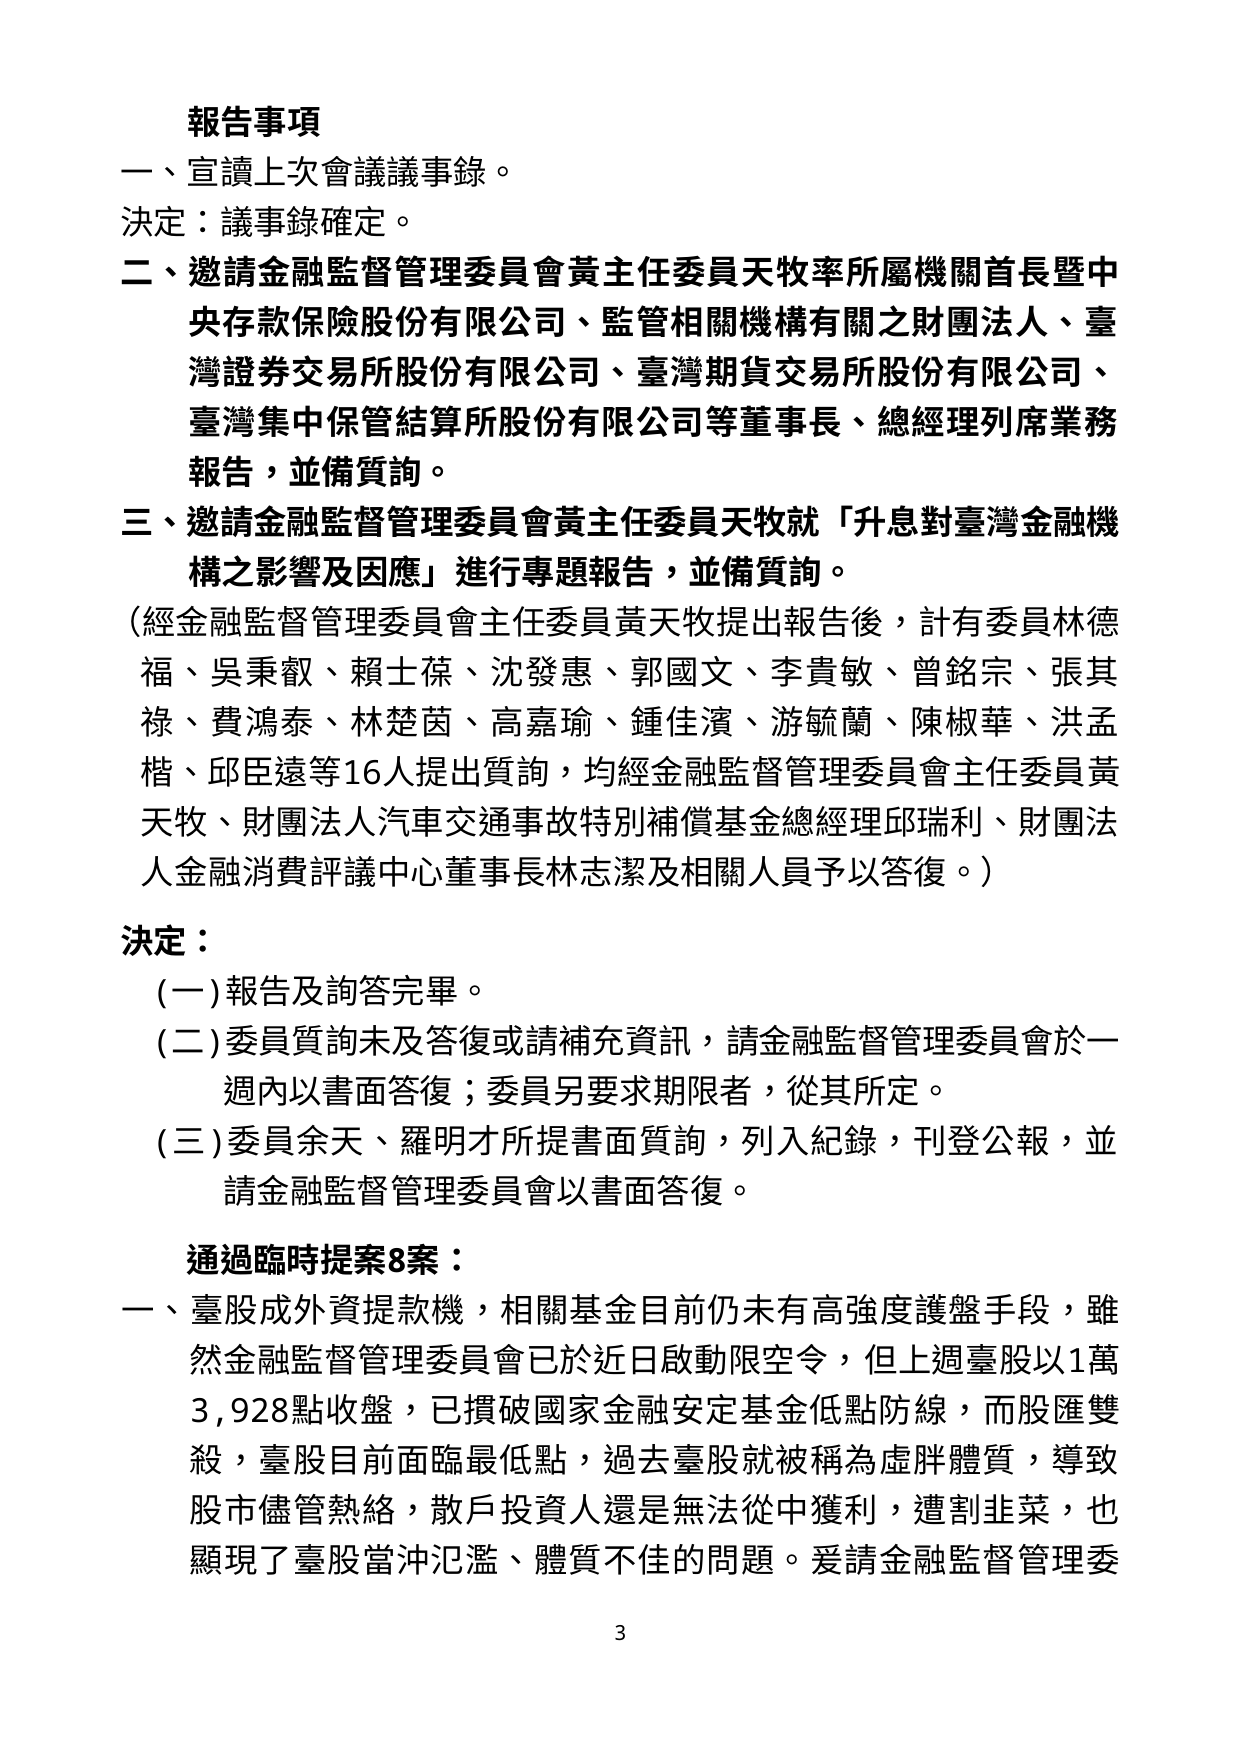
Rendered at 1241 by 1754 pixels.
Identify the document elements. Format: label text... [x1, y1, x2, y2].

text 一、宣讀上次會議議事錄。 [120, 144, 1120, 194]
text 決定：議事錄確定。 [120, 194, 1120, 244]
text （經金融監督管理委員會主任委員黃天牧提出報告後，計有委員林德福、吳秉叡、賴士葆、沈發惠、郭國文、李貴敏、曾銘宗、張其祿、費鴻泰、林楚茵、高嘉瑜、鍾佳濱、游毓蘭、陳椒華、洪孟楷、邱臣遠等16人提出質詢，均經金融監督管理委員會主任委員黃天牧、財團法人汽車交通事故特別補償基金總經理邱瑞利、財團法人金融消費評議中心董事長林志潔及相關人員予以答復。） [108, 594, 1120, 894]
text 報告事項 [187, 94, 1120, 144]
text 決定： [120, 913, 1120, 963]
text (三)委員余天、羅明才所提書面質詢，列入紀錄，刊登公報，並請金融監督管理委員會以書面答復。 [152, 1113, 1120, 1213]
text 二、邀請金融監督管理委員會黃主任委員天牧率所屬機關首長暨中央存款保險股份有限公司、監管相關機構有關之財團法人、臺灣證券交易所股份有限公司、臺灣期貨交易所股份有限公司、臺灣集中保管結算所股份有限公司等董事長、總經理列席業務報告，並備質詢。 [120, 244, 1120, 494]
text 一、臺股成外資提款機，相關基金目前仍未有高強度護盤手段，雖然金融監督管理委員會已於近日啟動限空令，但上週臺股以1萬3,928點收盤，已摜破國家金融安定基金低點防線，而股匯雙殺，臺股目前面臨最低點，過去臺股就被稱為虛胖體質，導致股市儘管熱絡，散戶投資人還是無法從中獲利，遭割韭菜，也顯現了臺股當沖氾濫、體質不佳的問題。爰請金融監督管理委 [121, 1282, 1120, 1582]
text (二)委員質詢未及答復或請補充資訊，請金融監督管理委員會於一週內以書面答復；委員另要求期限者，從其所定。 [152, 1013, 1120, 1113]
text 三、邀請金融監督管理委員會黃主任委員天牧就「升息對臺灣金融機構之影響及因應」進行專題報告，並備質詢。 [120, 494, 1120, 594]
text 通過臨時提案8案： [120, 1232, 1120, 1282]
text (一)報告及詢答完畢。 [152, 963, 1120, 1013]
